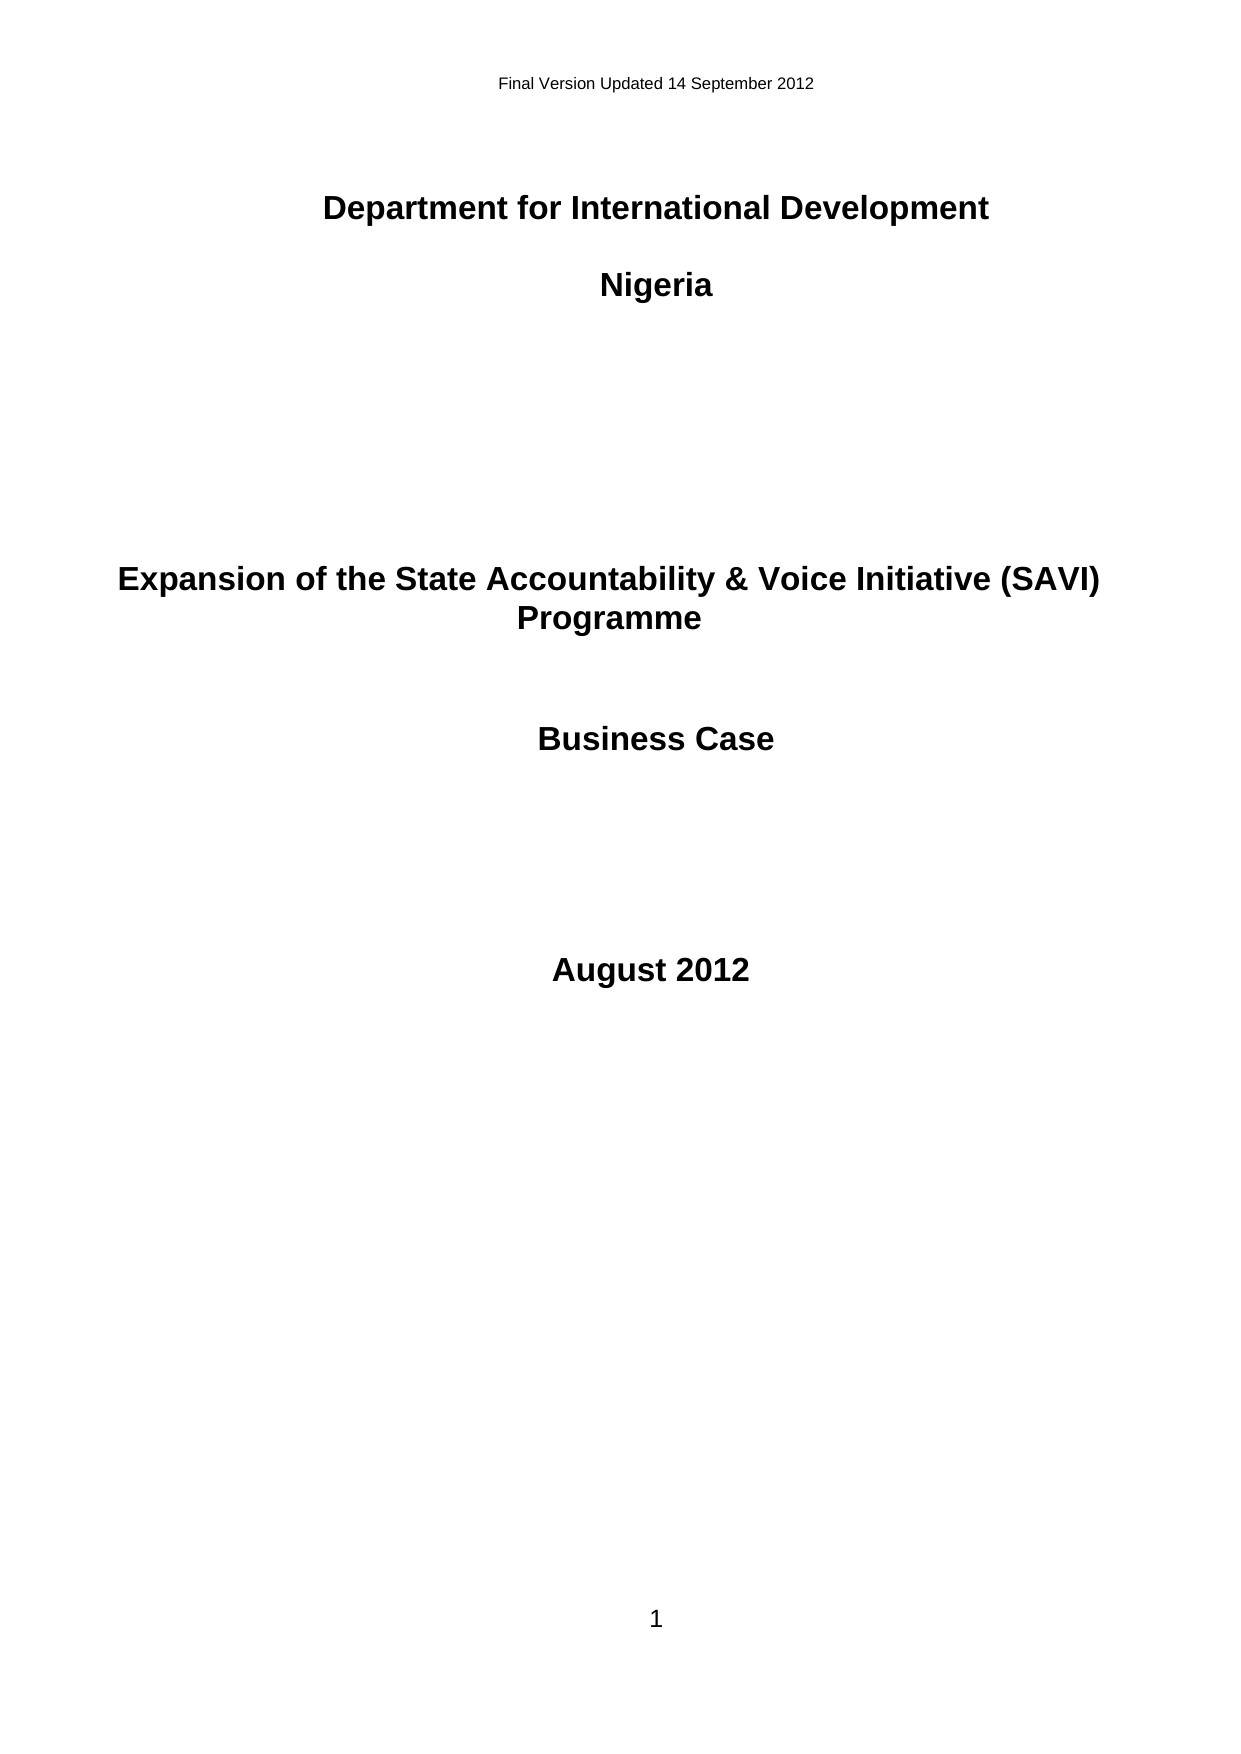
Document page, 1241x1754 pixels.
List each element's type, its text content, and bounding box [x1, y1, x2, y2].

text Nigeria [187, 265, 1125, 304]
text Department for International Development [187, 188, 1125, 227]
text August 2012 [93, 950, 1125, 988]
text Business Case [187, 719, 1125, 758]
subtitle Expansion of the State Accountability & Voice Initiative (SAVI) Programme [93, 559, 1125, 636]
